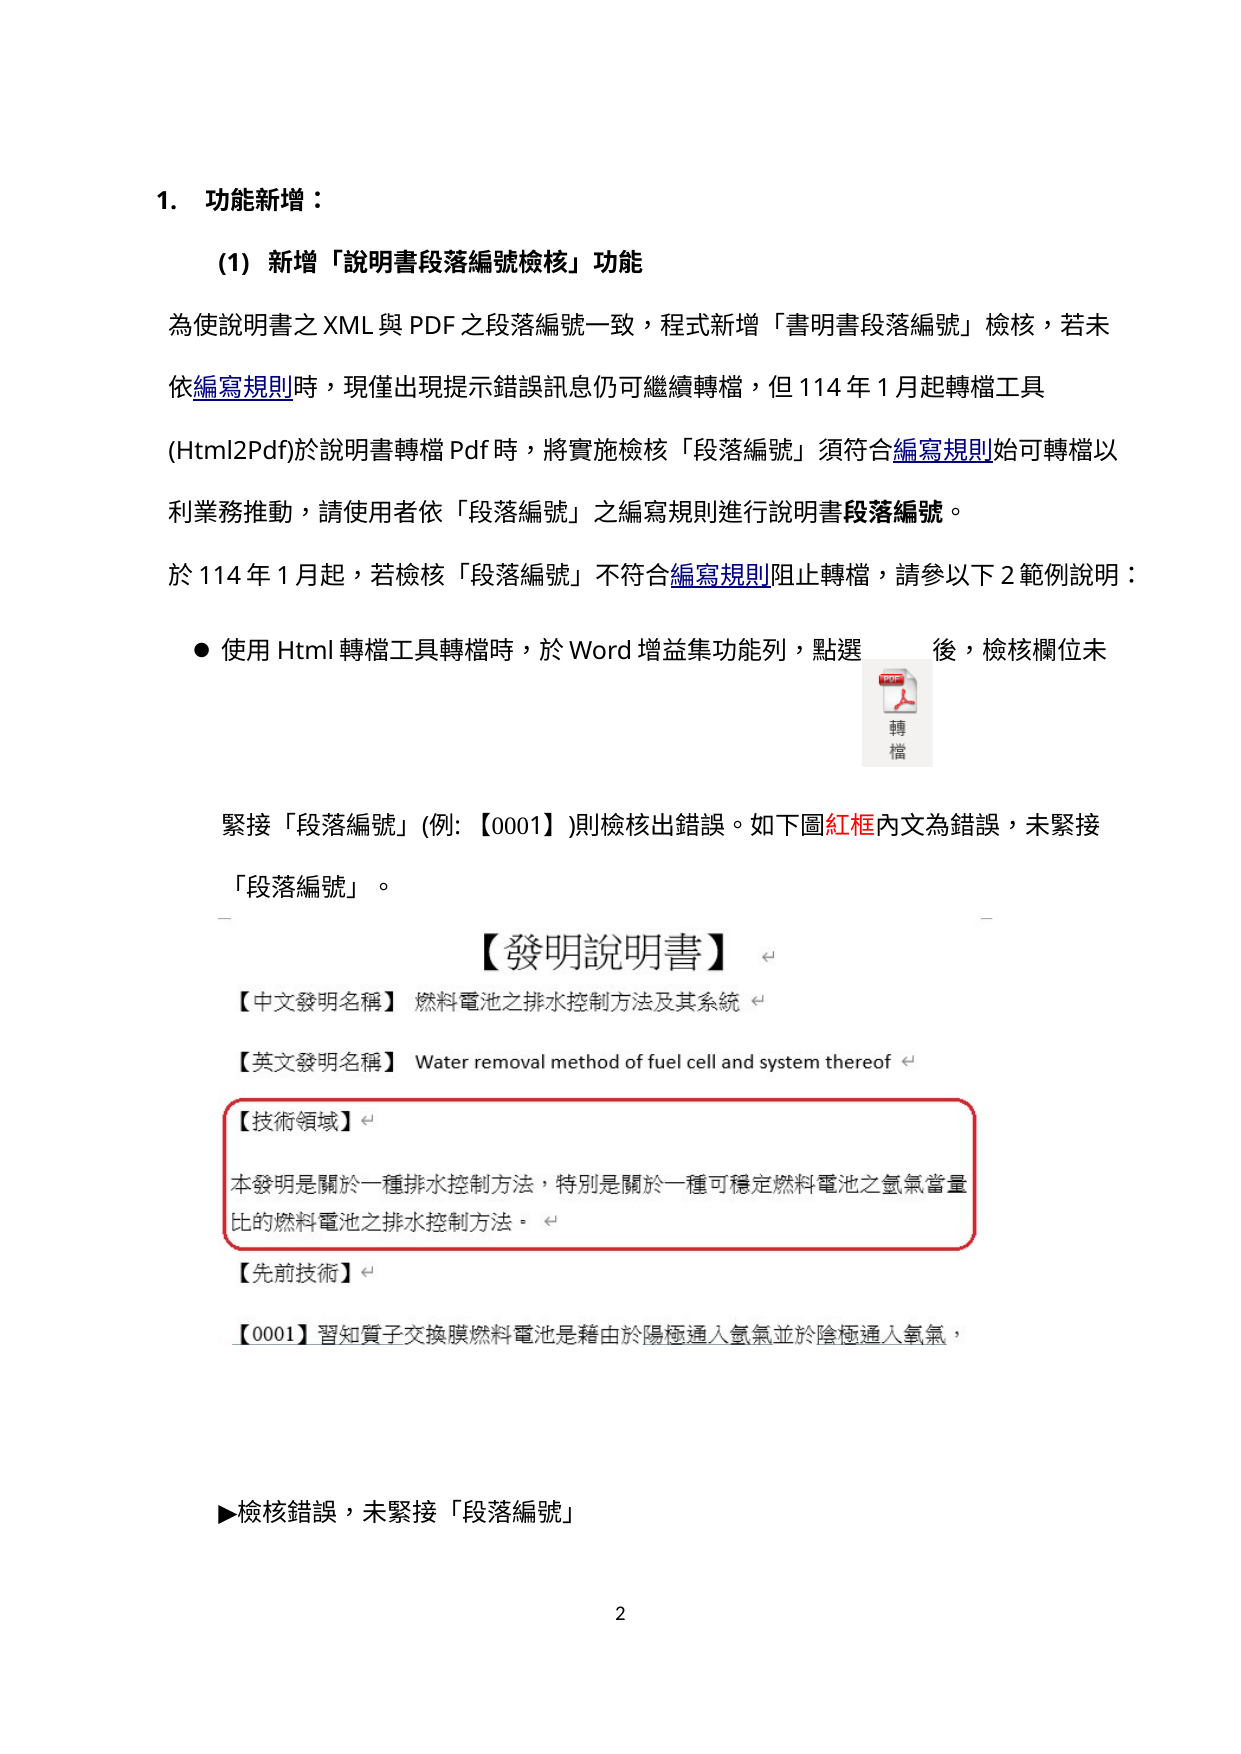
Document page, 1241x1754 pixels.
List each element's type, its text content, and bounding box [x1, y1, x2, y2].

list 功能新增： [156, 157, 1122, 219]
text ▶檢核錯誤，未緊接「段落編號」 [218, 1469, 1122, 1532]
text 為使說明書之XML與PDF之段落編號一致，程式新增「書明書段落編號」檢核，若未依編寫規則時，現僅出現提示錯誤訊息仍可繼續轉檔，但114年1月起轉檔工具(Html2Pdf)於說明書轉檔Pdf時，將實施檢核「段落編號」須符合編寫規則始可轉檔以利業務推動，請使用者依「段落編號」之編寫規則進行說明書段落編號。 [168, 282, 1122, 532]
list 新增「說明書段落編號檢核」功能 [218, 219, 1122, 282]
list 使用Html轉檔工具轉檔時，於Word增益集功能列，點選後，檢核欄位未緊接「段落編號」(例: 【0001】)則檢核出錯誤。如下圖紅框內文為錯誤，未緊接「段落編號」。 [192, 594, 1122, 907]
text 於114年1月起，若檢核「段落編號」不符合編寫規則阻止轉檔，請參以下2範例說明： [168, 532, 1122, 594]
